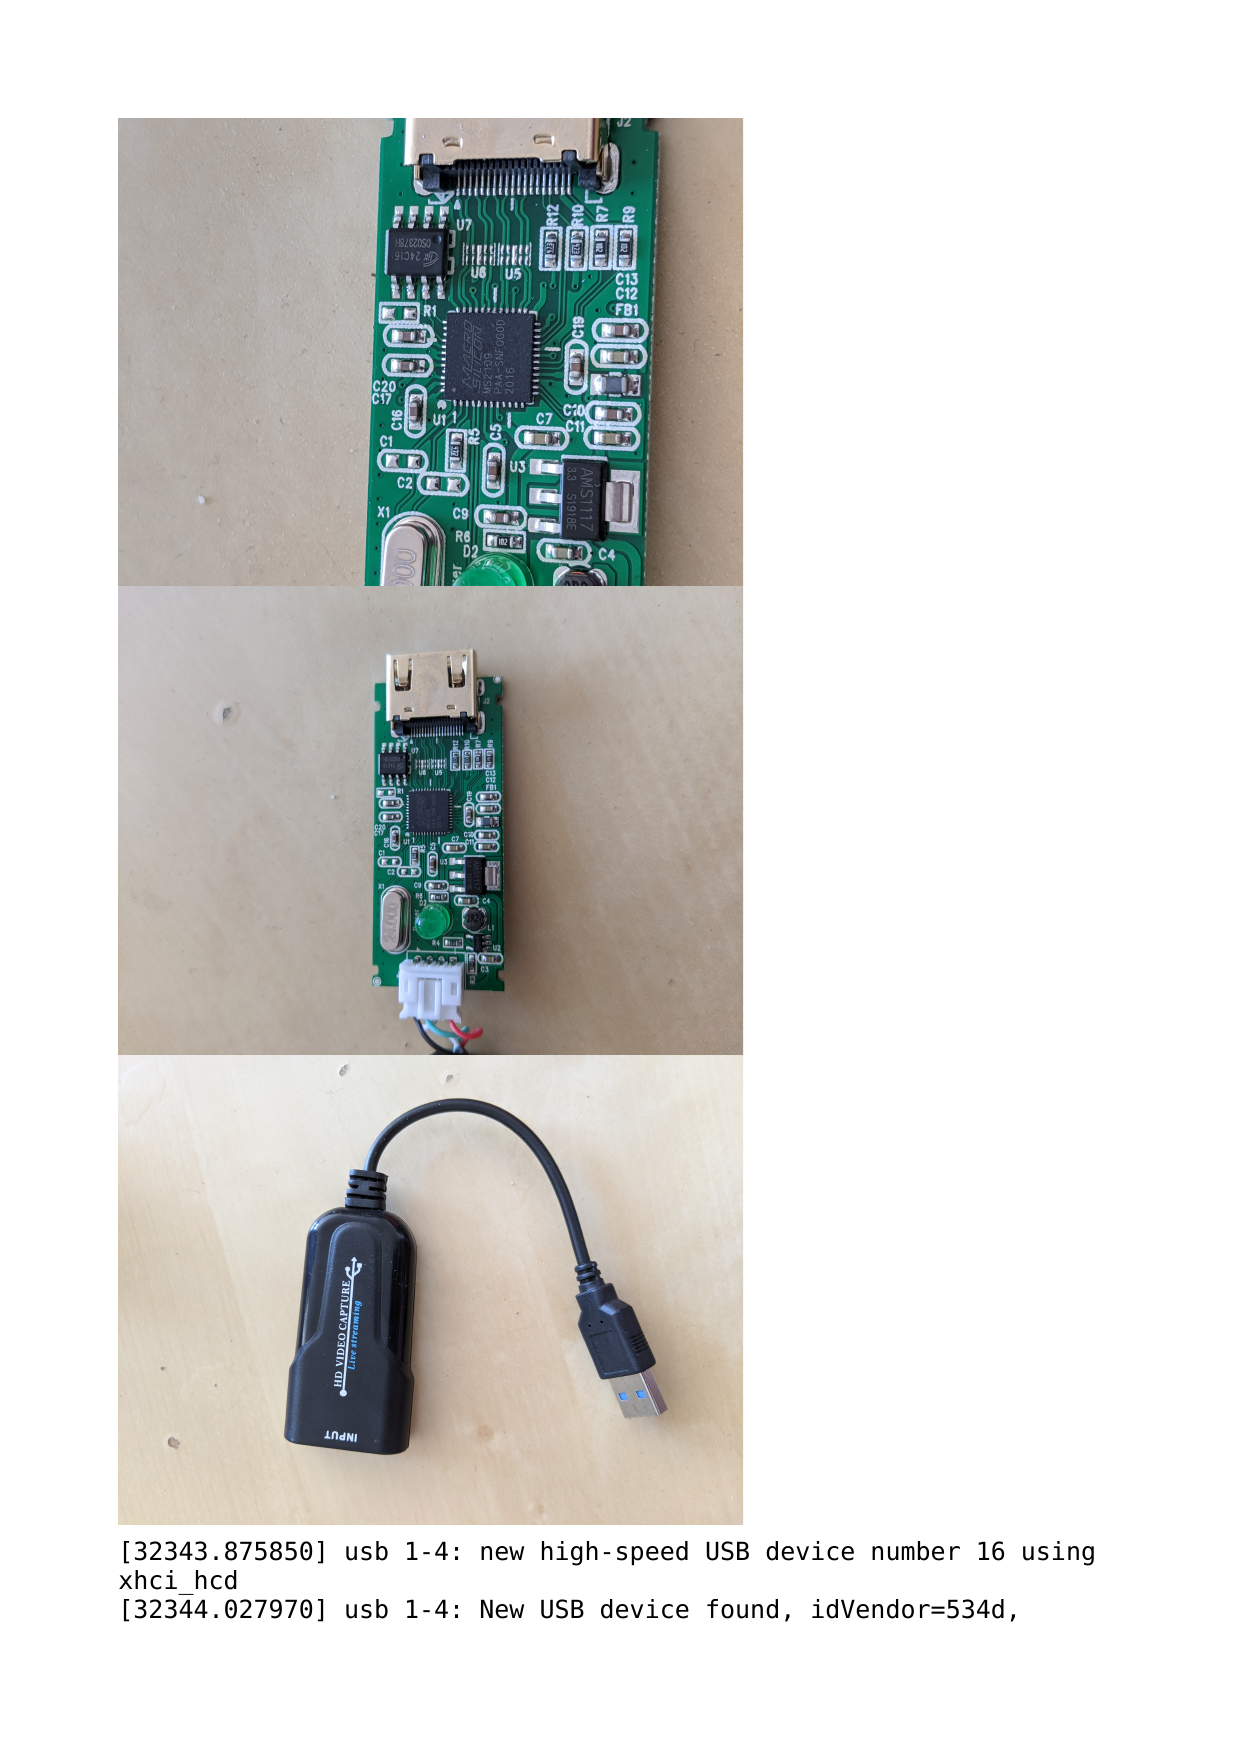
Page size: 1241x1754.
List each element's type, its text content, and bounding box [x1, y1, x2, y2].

picture [118, 118, 744, 1525]
text [32343.875850] usb 1-4: new high-speed USB device number 16 using xhci_hcd [32344.027970] usb 1-4: New USB device found, idVendor=534d, [118, 1537, 1122, 1624]
